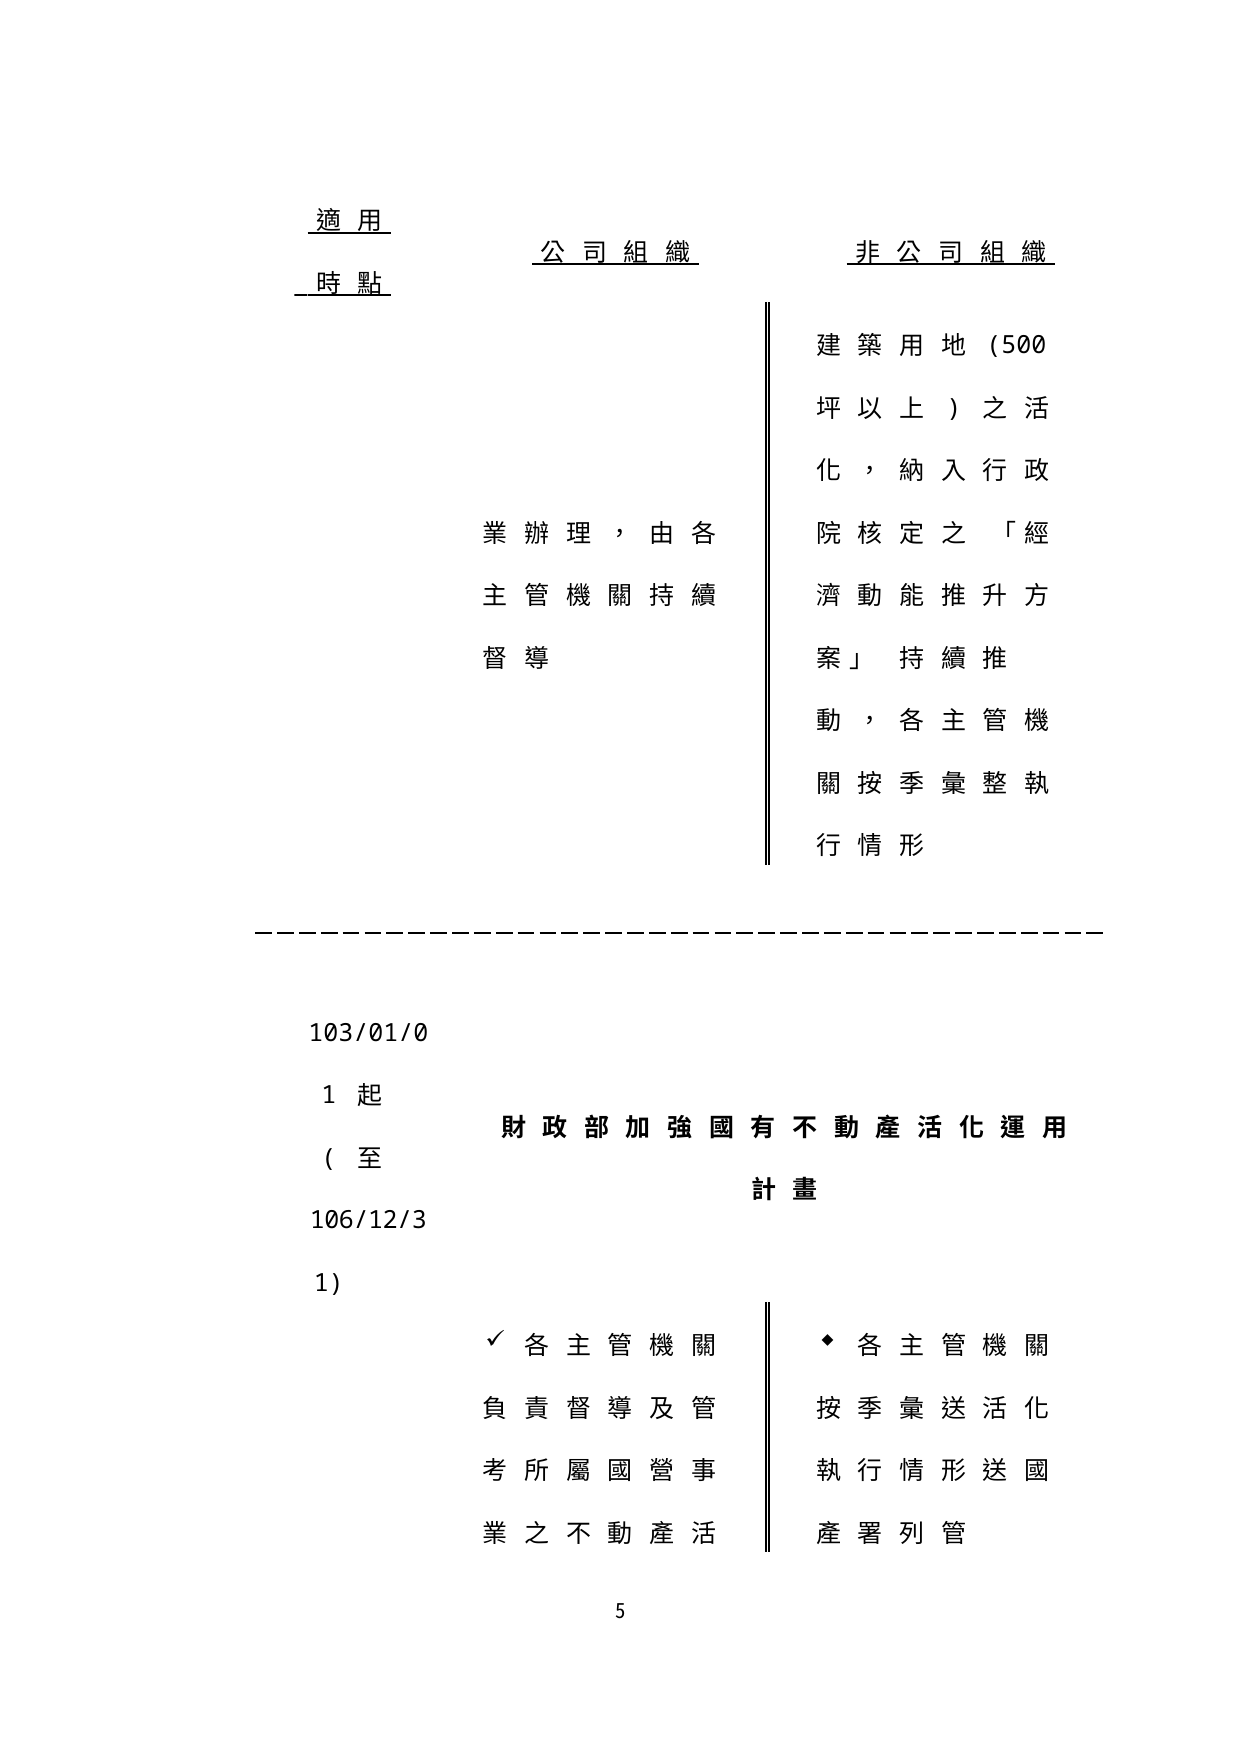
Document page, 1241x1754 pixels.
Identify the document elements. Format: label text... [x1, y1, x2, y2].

table_cell 財政部加強國有不動產活化運用計畫 [430, 932, 1105, 1302]
table_cell [255, 1302, 430, 1552]
table_cell 各主管機關負責督導及管考所屬國營事業之不動產活 [430, 1302, 765, 1552]
table_cell 業辦理，由各主管機關持續督導 [430, 302, 765, 865]
table_cell 各主管機關按季彙送活化執行情形送國產署列管 [770, 1302, 1105, 1552]
table_cell [430, 865, 768, 932]
table_cell 建築用地(500坪以上)之活化，納入行政院核定之「經濟動能推升方案」持續推動，各主管機關按季彙整執行情形 [770, 302, 1105, 865]
table_header 適用時點 [255, 177, 430, 302]
table_cell [255, 865, 430, 932]
table_header 公司組織 [430, 177, 768, 302]
table_cell [255, 302, 430, 865]
table_cell 103/01/01起(至106/12/31) [255, 932, 430, 1302]
table_cell [768, 865, 1105, 932]
table_header 非公司組織 [768, 177, 1105, 302]
